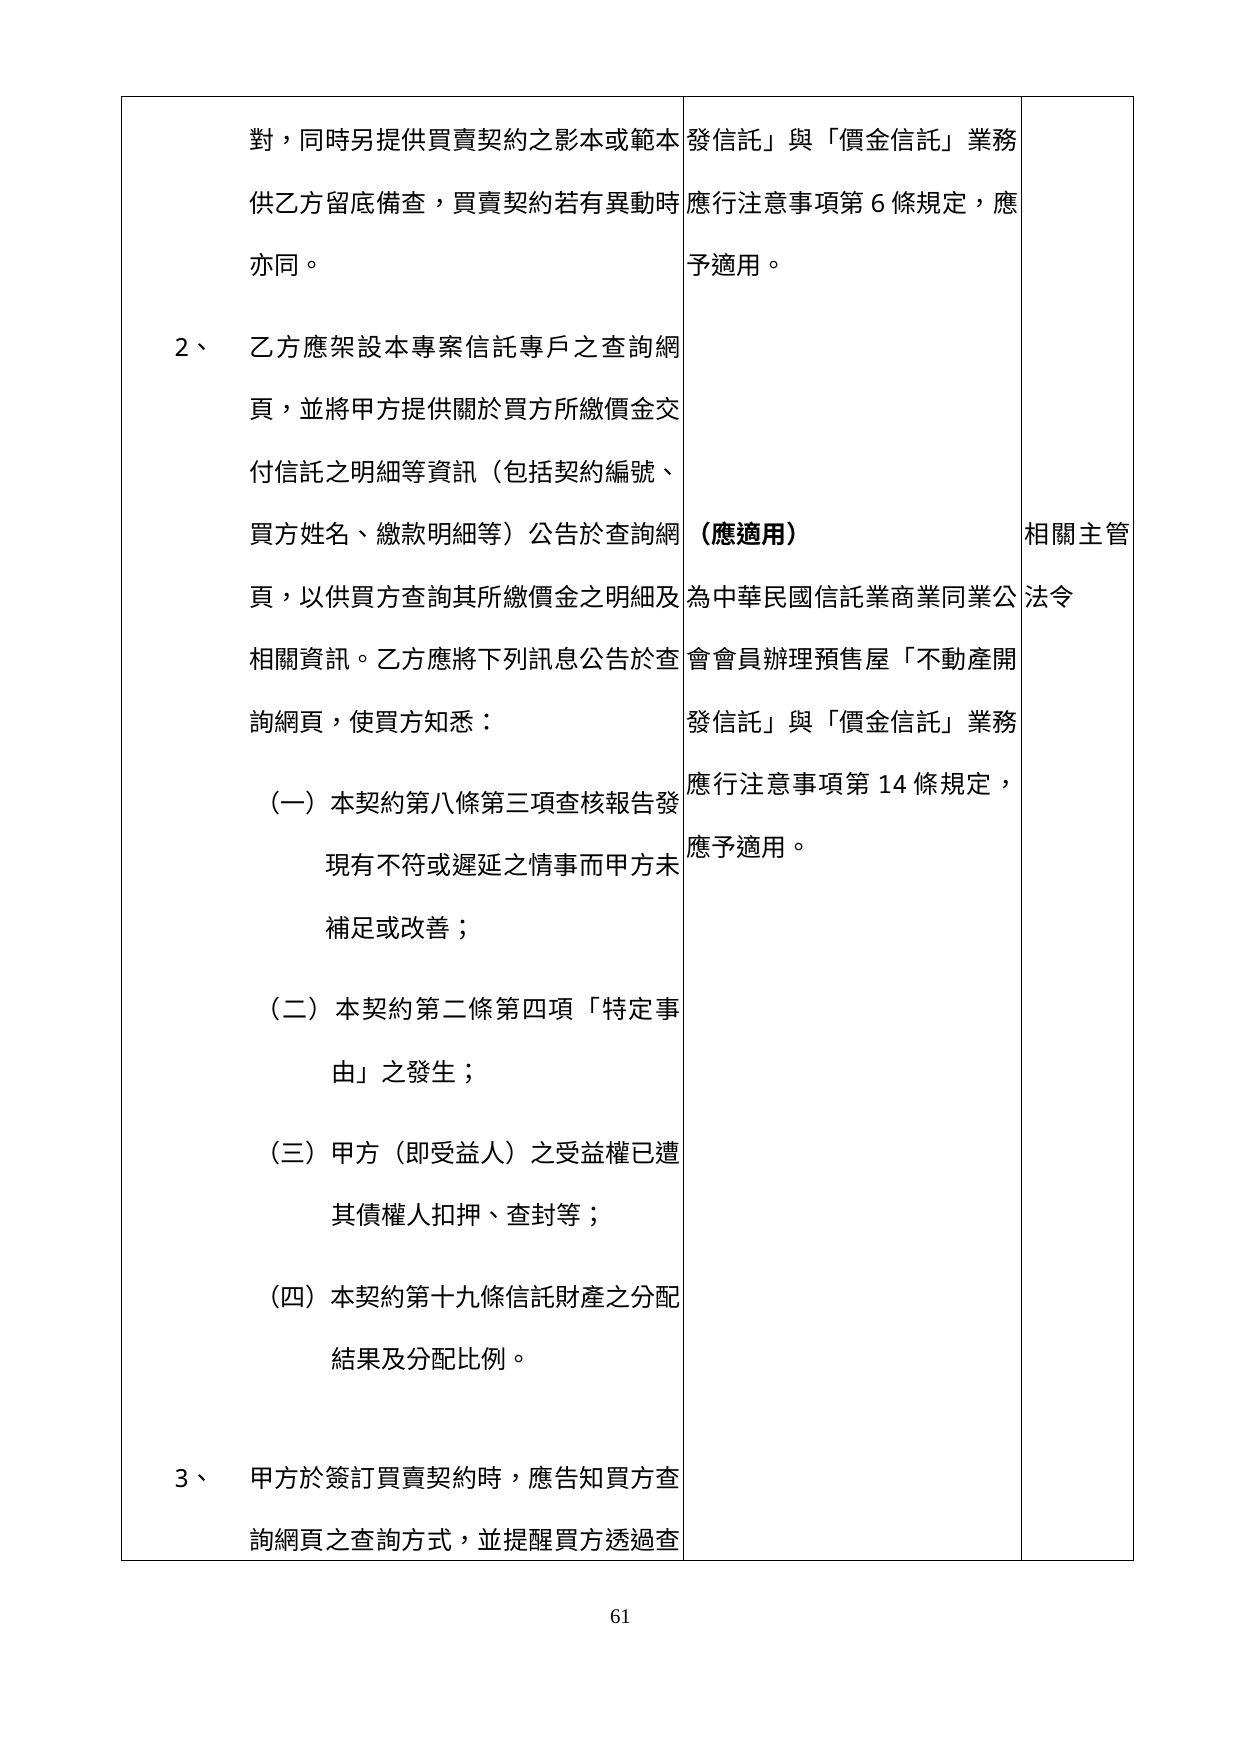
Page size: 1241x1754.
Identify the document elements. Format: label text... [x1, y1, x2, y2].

table_cell 對，同時另提供買賣契約之影本或範本供乙方留底備查，買賣契約若有異動時亦同。 乙方應架設本專案信託專戶之查詢網頁，並將甲方提供關於買方所繳價金交付信託之明細等資訊（包括契約編號、買方姓名、繳款明細等）公告於查詢網頁，以供買方查詢其所繳價金之明細及相關資訊。乙方應將下列訊息公告於查詢網頁，使買方知悉： （一）本契約第八條第三項查核報告發現有不符或遲延之情事而甲方未補足或改善； （二）本契約第二條第四項「特定事由」之發生； （三）甲方（即受益人）之受益權已遭其債權人扣押、查封等； （四）本契約第十九條信託財產之分配結果及分配比例。 甲方於簽訂買賣契約時，應告知買方查詢網頁之查詢方式，並提醒買方透過查 [122, 97, 683, 1560]
table_cell 相關主管法令 [1022, 97, 1133, 1560]
table_cell 發信託」與「價金信託」業務應行注意事項第6條規定，應予適用。 （應適用） 為中華民國信託業商業同業公會會員辦理預售屋「不動產開發信託」與「價金信託」業務應行注意事項第14條規定，應予適用。 [684, 97, 1021, 1560]
